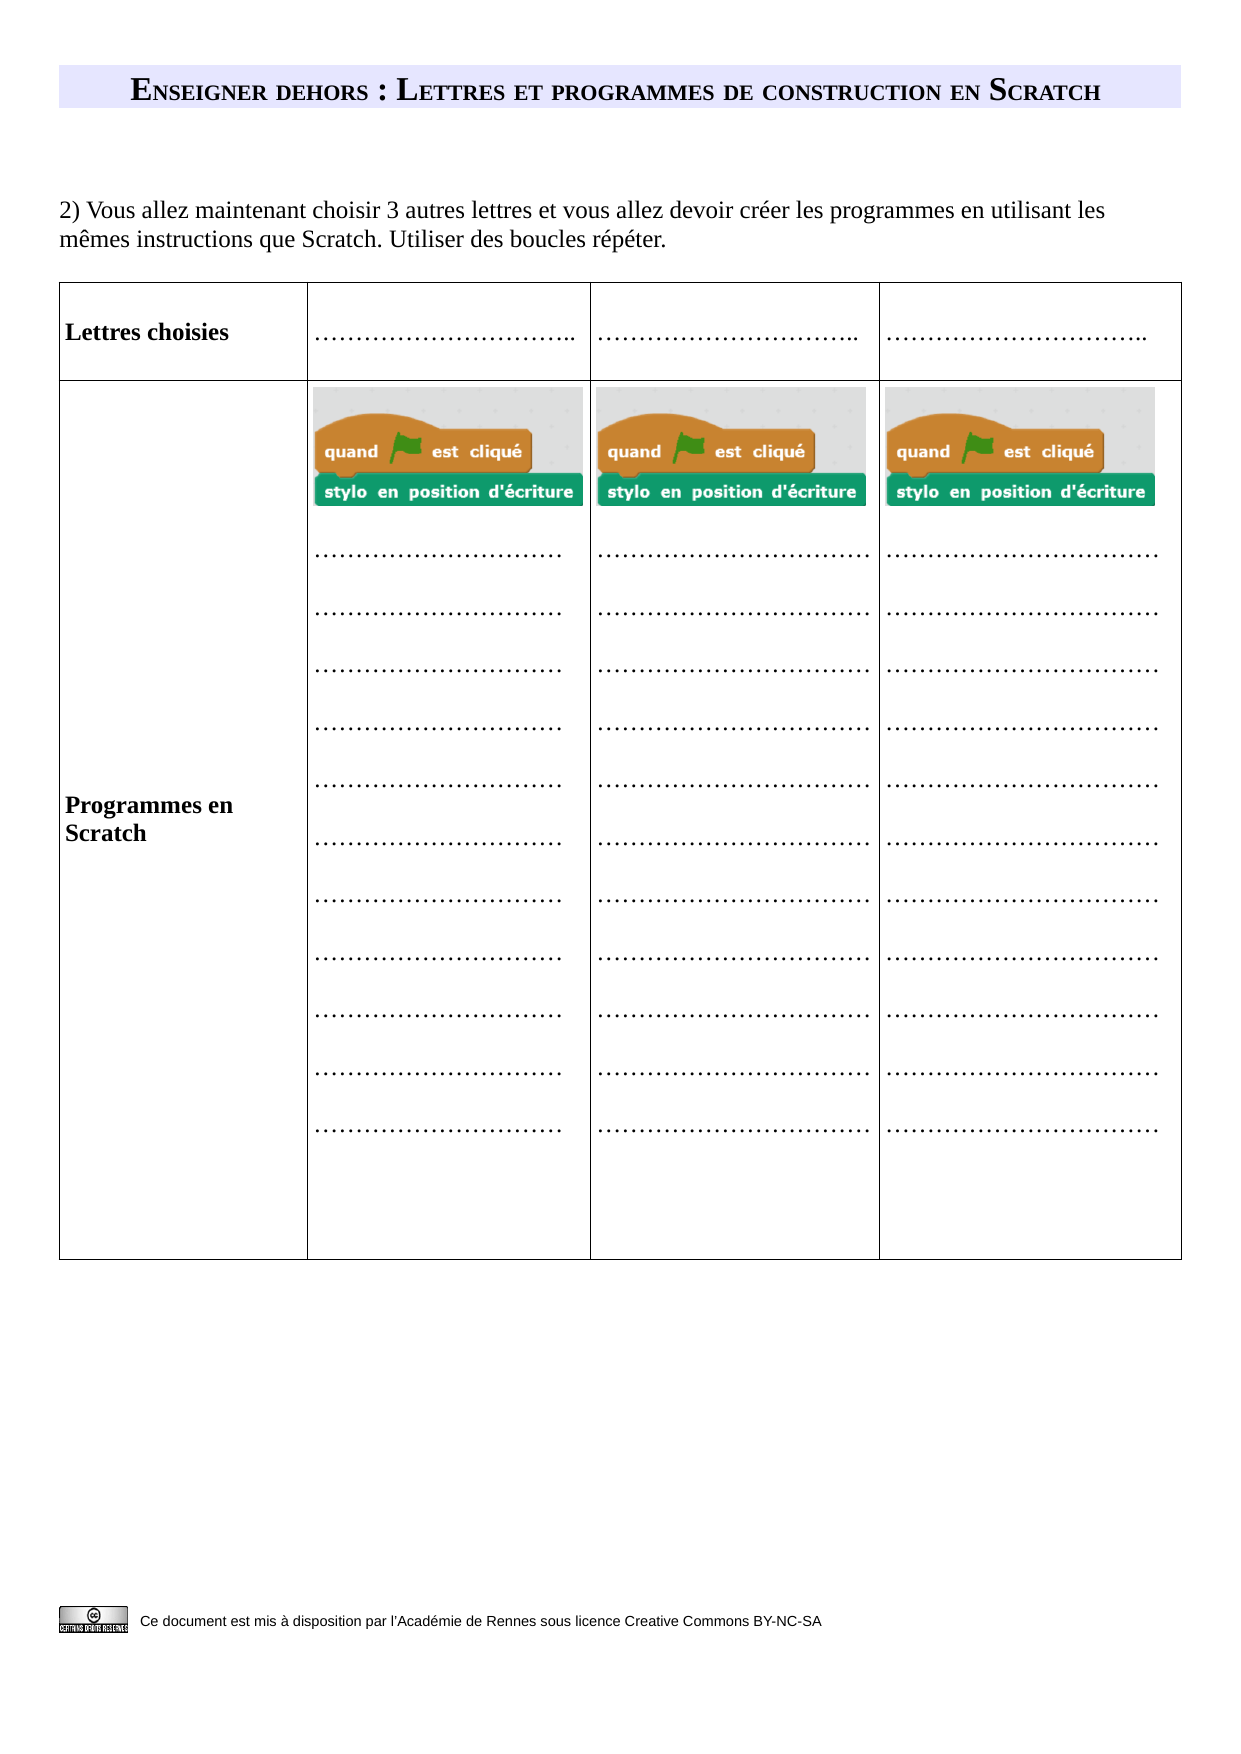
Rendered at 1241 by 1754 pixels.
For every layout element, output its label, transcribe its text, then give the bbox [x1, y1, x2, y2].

text 2) Vous allez maintenant choisir 3 autres lettres et vous allez devoir créer les programmes en utilisant les mêmes instructions que Scratch. Utiliser des boucles répéter. [59, 195, 1181, 253]
table_header ………………………….. [880, 283, 1181, 380]
table_header ………………………….. [308, 283, 590, 380]
picture [885, 387, 1155, 506]
picture [596, 387, 866, 506]
picture [59, 1606, 128, 1633]
table_header Lettres choisies [60, 283, 307, 380]
table_header ………………………….. [591, 283, 879, 380]
table_cell ………………………… ………………………… ………………………… ………………………… ………………………… ………………………… ………………………… ………………………… ………………………… ………………………… ………………………… [308, 381, 590, 1258]
table_cell Programmes en Scratch [60, 381, 307, 1258]
table_cell …………………………… …………………………… …………………………… …………………………… …………………………… …………………………… …………………………… …………………………… …………………………… …………………………… …………………………… [880, 381, 1181, 1258]
table_cell …………………………… …………………………… …………………………… …………………………… …………………………… …………………………… …………………………… …………………………… …………………………… …………………………… …………………………… [591, 381, 879, 1258]
picture [313, 387, 583, 506]
